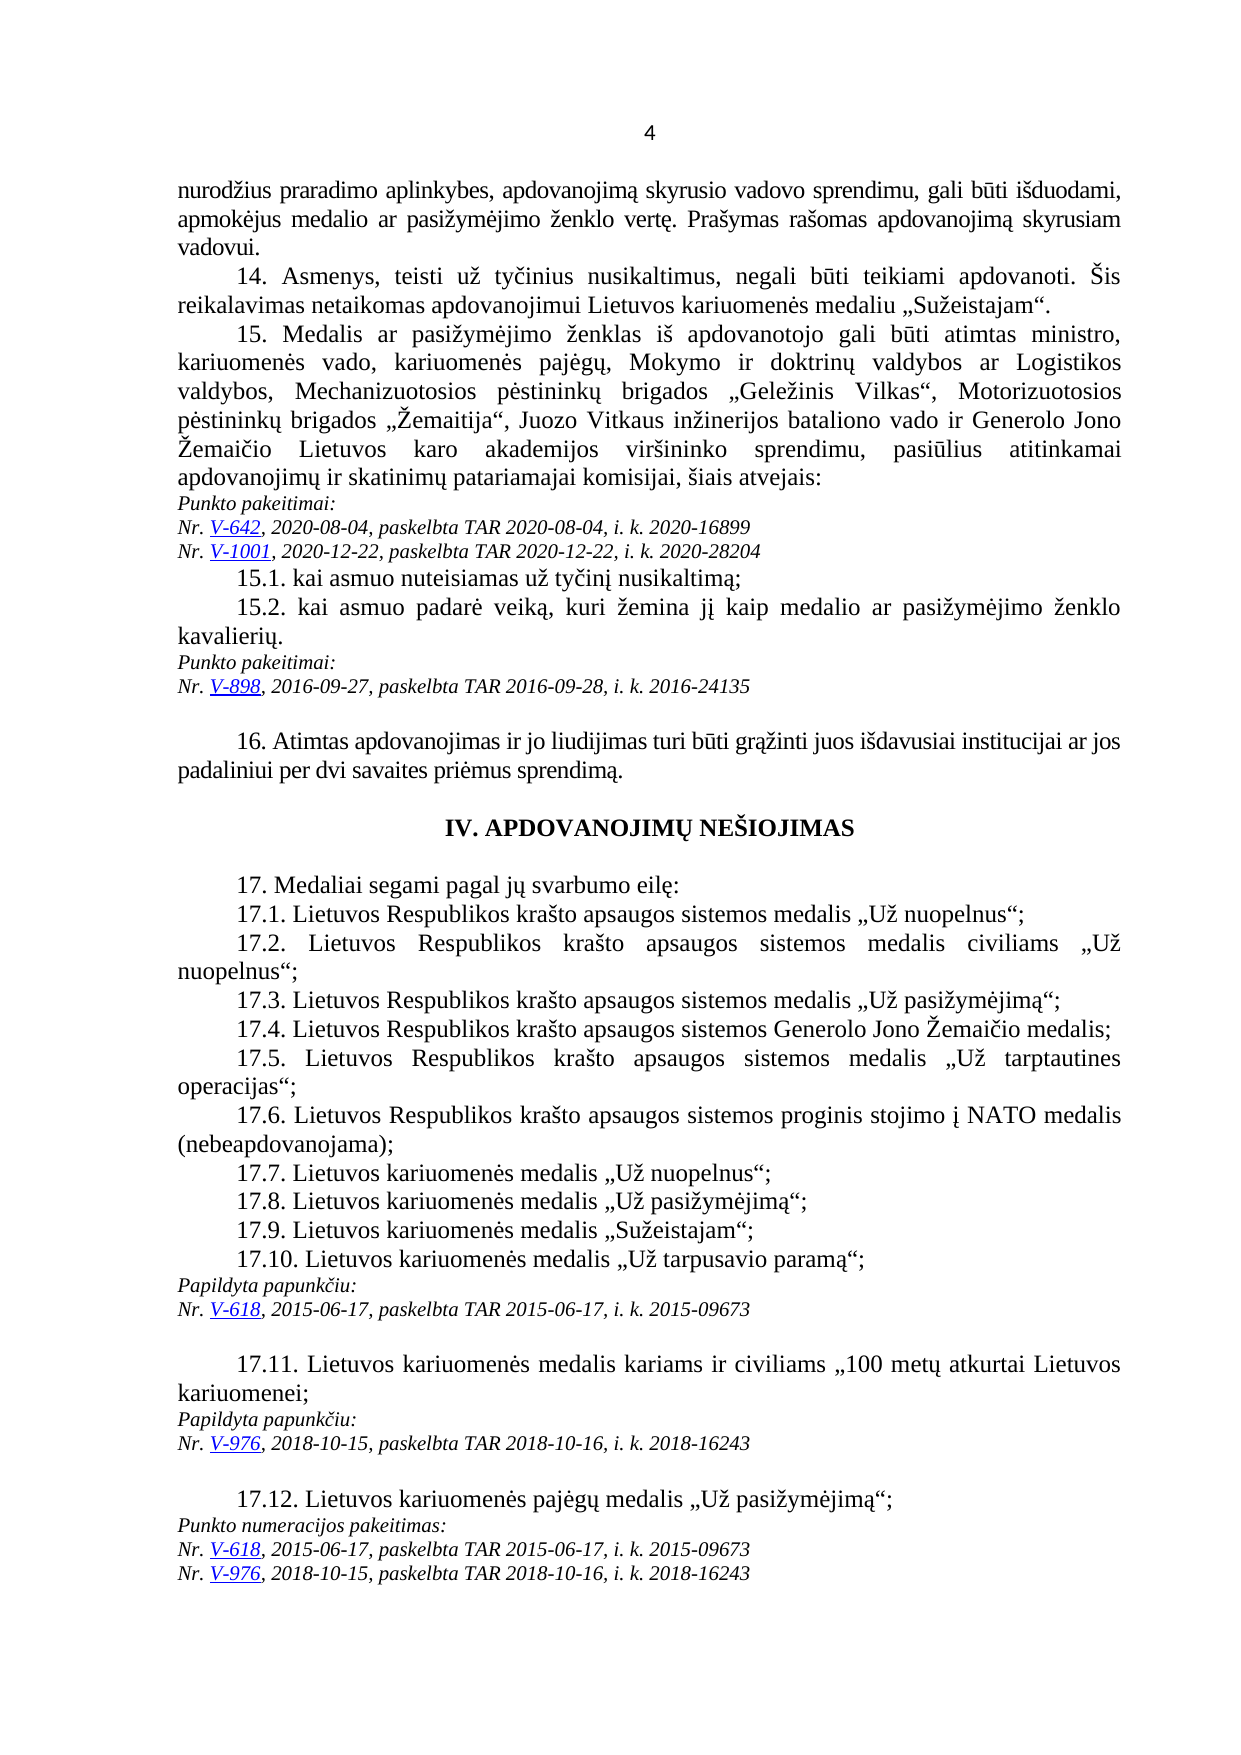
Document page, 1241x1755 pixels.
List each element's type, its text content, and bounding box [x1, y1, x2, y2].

text nurodžius praradimo aplinkybes, apdovanojimą skyrusio vadovo sprendimu, gali būti išduodami, apmokėjus medalio ar pasižymėjimo ženklo vertę. Prašymas rašomas apdovanojimą skyrusiam vadovui. [177, 175, 1122, 261]
text Papildyta papunkčiu: [177, 1407, 1122, 1431]
text 17.12. Lietuvos kariuomenės pajėgų medalis „Už pasižymėjimą“; [177, 1484, 1122, 1513]
text 15. Medalis ar pasižymėjimo ženklas iš apdovanotojo gali būti atimtas ministro, kariuomenės vado, kariuomenės pajėgų, Mokymo ir doktrinų valdybos ar Logistikos valdybos, Mechanizuotosios pėstininkų brigados „Geležinis Vilkas“, Motorizuotosios pėstininkų brigados „Žemaitija“, Juozo Vitkaus inžinerijos bataliono vado ir Generolo Jono Žemaičio Lietuvos karo akademijos viršininko sprendimu, pasiūlius atitinkamai apdovanojimų ir skatinimų patariamajai komisijai, šiais atvejais: [177, 319, 1122, 491]
text 17.8. Lietuvos kariuomenės medalis „Už pasižymėjimą“; [177, 1186, 1122, 1215]
text 15.2. kai asmuo padarė veiką, kuri žemina jį kaip medalio ar pasižymėjimo ženklo kavalierių. [177, 592, 1122, 649]
text 17.4. Lietuvos Respublikos krašto apsaugos sistemos Generolo Jono Žemaičio medalis; [177, 1014, 1122, 1043]
text Punkto numeracijos pakeitimas: [177, 1513, 1122, 1537]
text Punkto pakeitimai: [177, 649, 1122, 674]
text 15.1. kai asmuo nuteisiamas už tyčinį nusikaltimą; [177, 563, 1122, 592]
text 17.9. Lietuvos kariuomenės medalis „Sužeistajam“; [177, 1215, 1122, 1244]
text 14. Asmenys, teisti už tyčinius nusikaltimus, negali būti teikiami apdovanoti. Šis reikalavimas netaikomas apdovanojimui Lietuvos kariuomenės medaliu „Sužeistajam“. [177, 261, 1122, 319]
text 16. Atimtas apdovanojimas ir jo liudijimas turi būti grąžinti juos išdavusiai institucijai ar jos padaliniui per dvi savaites priėmus sprendimą. [177, 726, 1122, 784]
text Nr. V-898, 2016-09-27, paskelbta TAR 2016-09-28, i. k. 2016-24135 [177, 674, 1122, 698]
text Nr. V-618, 2015-06-17, paskelbta TAR 2015-06-17, i. k. 2015-09673 [177, 1537, 1122, 1561]
text Nr. V-976, 2018-10-15, paskelbta TAR 2018-10-16, i. k. 2018-16243 [177, 1431, 1122, 1455]
text 17.2. Lietuvos Respublikos krašto apsaugos sistemos medalis civiliams „Už nuopelnus“; [177, 928, 1122, 985]
text 17.5. Lietuvos Respublikos krašto apsaugos sistemos medalis „Už tarptautines operacijas“; [177, 1043, 1122, 1100]
text Nr. V-618, 2015-06-17, paskelbta TAR 2015-06-17, i. k. 2015-09673 [177, 1297, 1122, 1321]
text Nr. V-976, 2018-10-15, paskelbta TAR 2018-10-16, i. k. 2018-16243 [177, 1561, 1122, 1585]
text 17.7. Lietuvos kariuomenės medalis „Už nuopelnus“; [177, 1158, 1122, 1186]
text Punkto pakeitimai: [177, 491, 1122, 515]
text 17.6. Lietuvos Respublikos krašto apsaugos sistemos proginis stojimo į NATO medalis (nebeapdovanojama); [177, 1100, 1122, 1158]
text Papildyta papunkčiu: [177, 1273, 1122, 1297]
text 17.1. Lietuvos Respublikos krašto apsaugos sistemos medalis „Už nuopelnus“; [177, 899, 1122, 928]
text Nr. V-1001, 2020-12-22, paskelbta TAR 2020-12-22, i. k. 2020-28204 [177, 539, 1122, 563]
text 17.10. Lietuvos kariuomenės medalis „Už tarpusavio paramą“; [177, 1244, 1122, 1273]
text Nr. V-642, 2020-08-04, paskelbta TAR 2020-08-04, i. k. 2020-16899 [177, 515, 1122, 539]
text 17.3. Lietuvos Respublikos krašto apsaugos sistemos medalis „Už pasižymėjimą“; [177, 985, 1122, 1014]
text 17.11. Lietuvos kariuomenės medalis kariams ir civiliams „100 metų atkurtai Lietuvos kariuomenei; [177, 1349, 1122, 1407]
text 17. Medaliai segami pagal jų svarbumo eilę: [177, 870, 1122, 899]
text IV. APDOVANOJIMŲ NEŠIOJIMAS [177, 813, 1122, 841]
